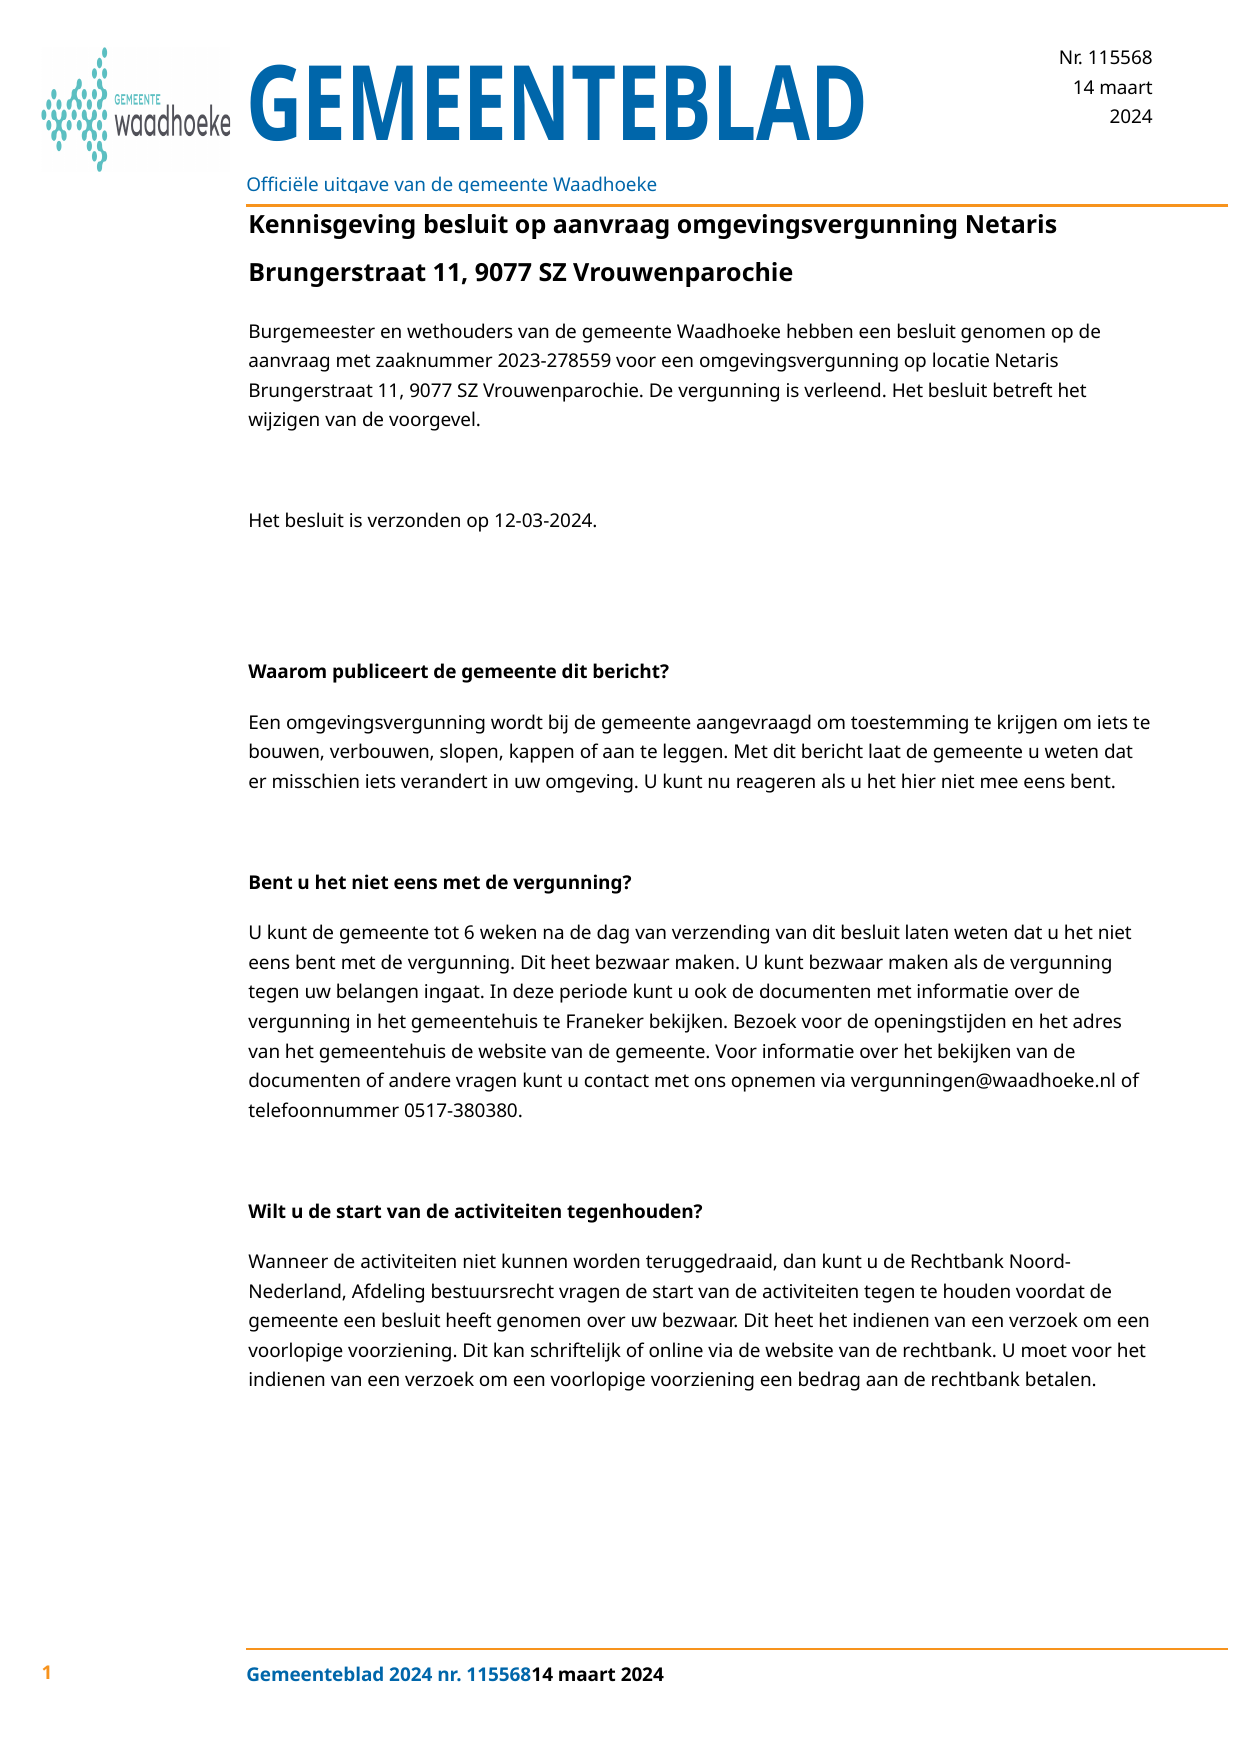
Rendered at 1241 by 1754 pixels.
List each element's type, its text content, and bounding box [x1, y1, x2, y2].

text Burgemeester en wethouders van de gemeente Waadhoeke hebben een besluit genomen op de aanvraag met zaaknummer 2023-278559 voor een omgevingsvergunning op locatie Netaris Brungerstraat 11, 9077 SZ Vrouwenparochie. De vergunning is verleend. Het besluit betreft het wijzigen van de voorgevel. [248, 318, 1152, 432]
text Bent u het niet eens met de vergunning? [248, 869, 1152, 895]
text Kennisgeving besluit op aanvraag omgevingsvergunning Netaris Brungerstraat 11, 9077 SZ Vrouwenparochie [248, 207, 1152, 288]
text Een omgevingsvergunning wordt bij de gemeente aangevraagd om toestemming te krijgen om iets te bouwen, verbouwen, slopen, kappen of aan te leggen. Met dit bericht laat de gemeente u weten dat er misschien iets verandert in uw omgeving. U kunt nu reageren als u het hier niet mee eens bent. [248, 709, 1152, 794]
text Het besluit is verzonden op 12-03-2024. [248, 507, 1152, 533]
picture [41, 47, 231, 172]
text U kunt de gemeente tot 6 weken na de dag van verzending van dit besluit laten weten dat u het niet eens bent met de vergunning. Dit heet bezwaar maken. U kunt bezwaar maken als de vergunning tegen uw belangen ingaat. In deze periode kunt u ook de documenten met informatie over de vergunning in het gemeentehuis te Franeker bekijken. Bezoek voor de openingstijden en het adres van het gemeentehuis de website van de gemeente. Voor informatie over het bekijken van de documenten of andere vragen kunt u contact met ons opnemen via vergunningen@waadhoeke.nl of telefoonnummer 0517-380380. [248, 919, 1152, 1123]
text Waarom publiceert de gemeente dit bericht? [248, 659, 1152, 684]
text Wilt u de start van de activiteiten tegenhouden? [248, 1198, 1152, 1224]
text Wanneer de activiteiten niet kunnen worden teruggedraaid, dan kunt u de Rechtbank Noord-Nederland, Afdeling bestuursrecht vragen de start van de activiteiten tegen te houden voordat de gemeente een besluit heeft genomen over uw bezwaar. Dit heet het indienen van een verzoek om een voorlopige voorziening. Dit kan schriftelijk of online via de website van de rechtbank. U moet voor het indienen van een verzoek om een voorlopige voorziening een bedrag aan de rechtbank betalen. [248, 1248, 1152, 1392]
